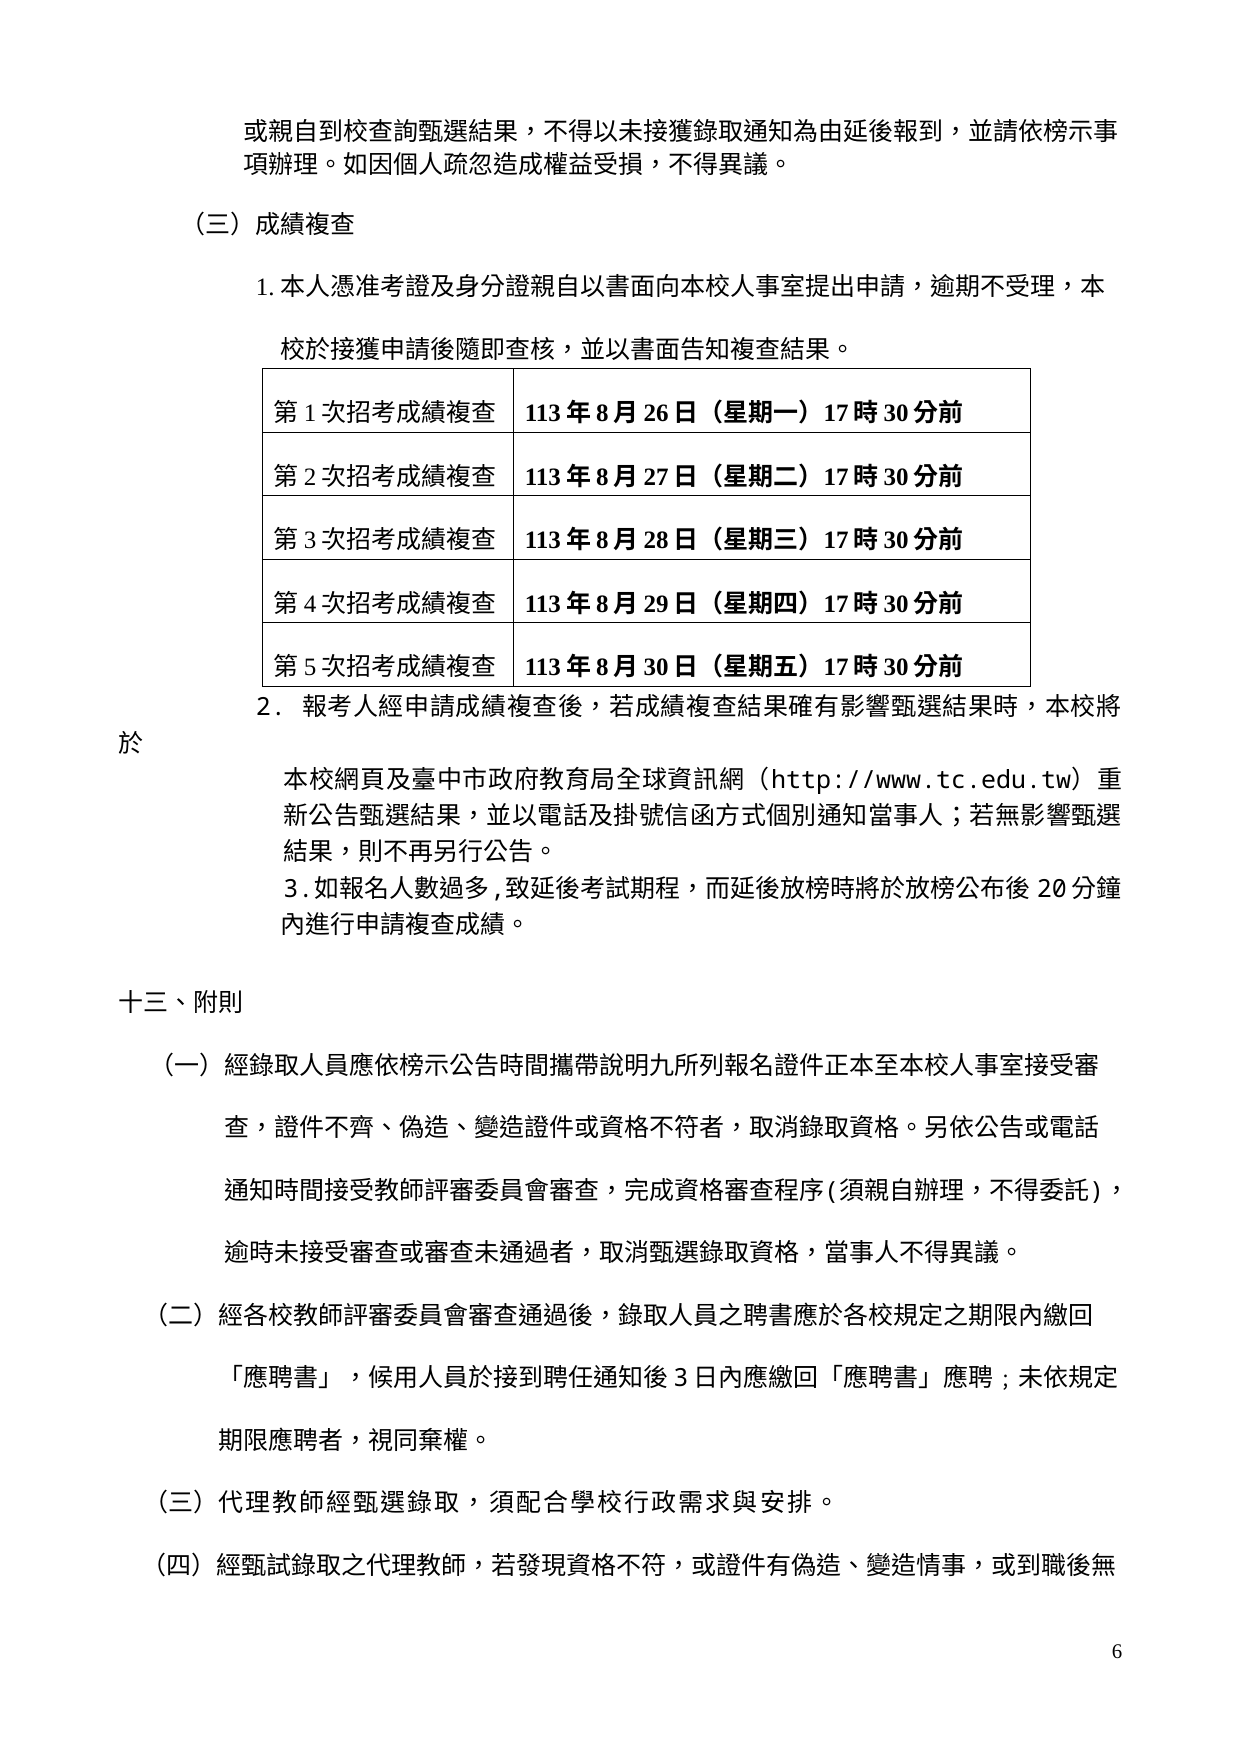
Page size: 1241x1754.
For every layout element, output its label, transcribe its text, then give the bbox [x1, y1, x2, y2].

table_cell 113年8月30日（星期五）17時30分前 [514, 623, 1030, 686]
table_cell 113年8月28日（星期三）17時30分前 [514, 496, 1030, 559]
text （三）代理教師經甄選錄取，須配合學校行政需求與安排。 [118, 1459, 1122, 1522]
table_cell 第5次招考成績複查 [263, 623, 513, 686]
text 1. 本人憑准考證及身分證親自以書面向本校人事室提出申請，逾期不受理，本校於接獲申請後隨即查核，並以書面告知複查結果。 [256, 243, 1122, 368]
text （三）成績複查 [181, 181, 1122, 243]
table_cell 第2次招考成績複查 [263, 433, 513, 495]
table_cell 第4次招考成績複查 [263, 560, 513, 622]
table_cell 第3次招考成績複查 [263, 496, 513, 559]
text 3.如報名人數過多,致延後考試期程，而延後放榜時將於放榜公布後20分鐘內進行申請複查成績。 [118, 868, 1122, 941]
text 2. 報考人經申請成績複查後，若成績複查結果確有影響甄選結果時，本校將於 [118, 687, 1122, 759]
text 或親自到校查詢甄選結果，不得以未接獲錄取通知為由延後報到，並請依榜示事項辦理。如因個人疏忽造成權益受損，不得異議。 [243, 114, 1122, 181]
table_cell 113年8月29日（星期四）17時30分前 [514, 560, 1030, 622]
text 本校網頁及臺中市政府教育局全球資訊網（http://www.tc.edu.tw）重新公告甄選結果，並以電話及掛號信函方式個別通知當事人；若無影響甄選結果，則不再另行公告。 [283, 759, 1122, 868]
text 十三、附則 [118, 959, 1122, 1022]
text （一）經錄取人員應依榜示公告時間攜帶說明九所列報名證件正本至本校人事室接受審查，證件不齊、偽造、變造證件或資格不符者，取消錄取資格。另依公告或電話通知時間接受教師評審委員會審查，完成資格審查程序(須親自辦理，不得委託)，逾時未接受審查或審查未通過者，取消甄選錄取資格，當事人不得異議。 [149, 1022, 1122, 1272]
text （四）經甄試錄取之代理教師，若發現資格不符，或證件有偽造、變造情事，或到職後無法辦理核薪者，均應無條件自到職日起自動解職，應考人不得要求任何補償及異議，若涉及刑責，由應考人自行負責。 [141, 1522, 1122, 1584]
table_header 113年8月26日（星期一）17時30分前 [514, 369, 1030, 432]
table_cell 113年8月27日（星期二）17時30分前 [514, 433, 1030, 495]
text （二）經各校教師評審委員會審查通過後，錄取人員之聘書應於各校規定之期限內繳回「應聘書」，候用人員於接到聘任通知後3日內應繳回「應聘書」應聘﹔未依規定期限應聘者，視同棄權。 [143, 1272, 1122, 1459]
table_header 第1次招考成績複查 [263, 369, 513, 432]
